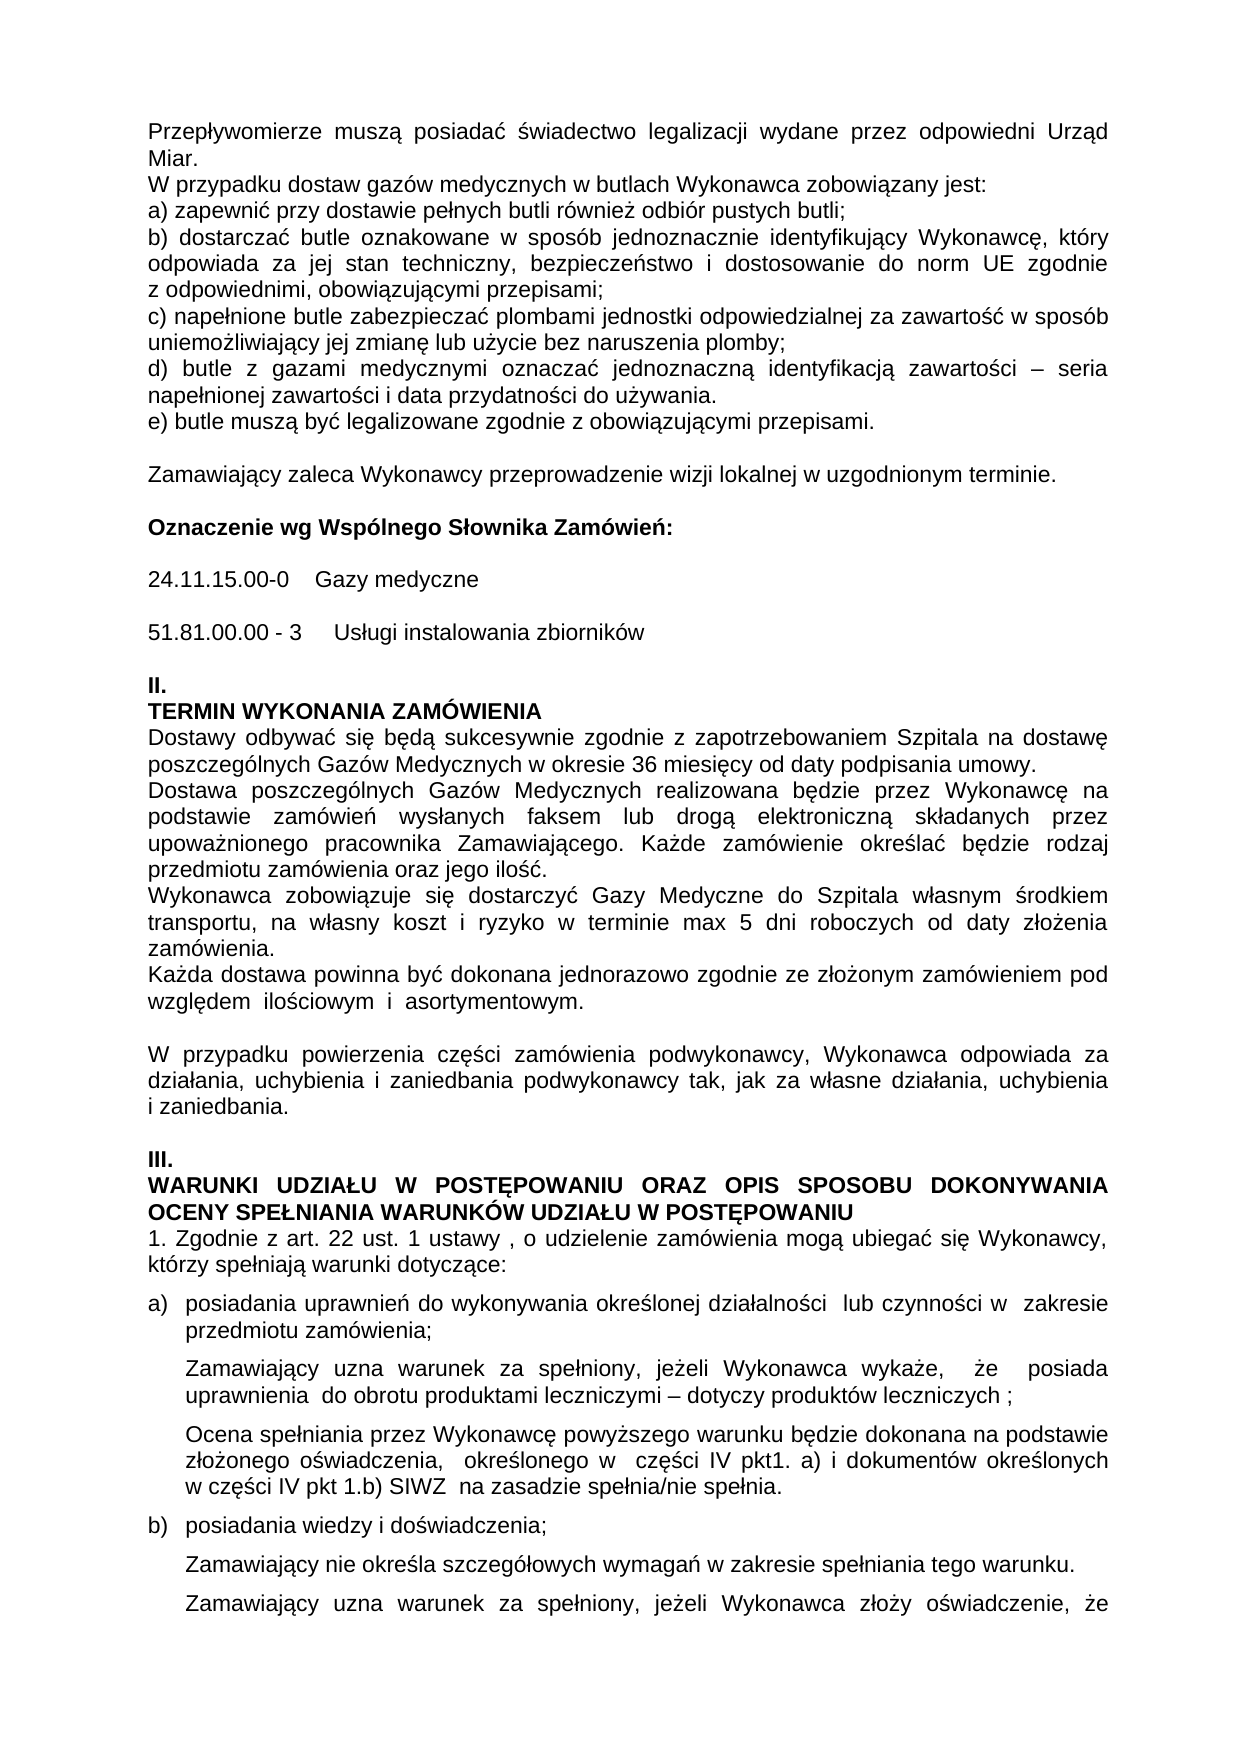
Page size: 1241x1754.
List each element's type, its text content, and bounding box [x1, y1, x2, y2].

text III. [148, 1146, 1109, 1172]
list Zamawiający uzna warunek za spełniony, jeżeli Wykonawca wykaże, że posiada uprawnienia do obrotu produktami leczniczymi – dotyczy produktów leczniczych ; [148, 1355, 1109, 1408]
list posiadania uprawnień do wykonywania określonej działalności lub czynności w zakresie przedmiotu zamówienia; [148, 1290, 1109, 1343]
text Dostawy odbywać się będą sukcesywnie zgodnie z zapotrzebowaniem Szpitala na dostawę poszczególnych Gazów Medycznych w okresie 36 miesięcy od daty podpisania umowy. [148, 724, 1109, 777]
text Oznaczenie wg Wspólnego Słownika Zamówień: [148, 513, 1109, 540]
text Wykonawca zobowiązuje się dostarczyć Gazy Medyczne do Szpitala własnym środkiem transportu, na własny koszt i ryzyko w terminie max 5 dni roboczych od daty złożenia zamówienia. [148, 882, 1109, 961]
text Każda dostawa powinna być dokonana jednorazowo zgodnie ze złożonym zamówieniem pod względem ilościowym i asortymentowym. [148, 961, 1109, 1014]
text c) napełnione butle zabezpieczać plombami jednostki odpowiedzialnej za zawartość w sposób uniemożliwiający jej zmianę lub użycie bez naruszenia plomby; [148, 303, 1109, 355]
text e) butle muszą być legalizowane zgodnie z obowiązującymi przepisami. [148, 408, 1109, 434]
text II. [148, 672, 1109, 698]
text Zamawiający zaleca Wykonawcy przeprowadzenie wizji lokalnej w uzgodnionym terminie. [148, 461, 1109, 487]
list Ocena spełniania przez Wykonawcę powyższego warunku będzie dokonana na podstawie złożonego oświadczenia, określonego w części IV pkt1. a) i dokumentów określonych w części IV pkt 1.b) SIWZ na zasadzie spełnia/nie spełnia. [148, 1421, 1109, 1500]
text d) butle z gazami medycznymi oznaczać jednoznaczną identyfikacją zawartości – seria napełnionej zawartości i data przydatności do używania. [148, 355, 1109, 408]
list Zamawiający uzna warunek za spełniony, jeżeli Wykonawca złoży oświadczenie, że [148, 1590, 1109, 1616]
text WARUNKI UDZIAŁU W POSTĘPOWANIU ORAZ OPIS SPOSOBU DOKONYWANIA OCENY SPEŁNIANIA WARUNKÓW UDZIAŁU W POSTĘPOWANIU [148, 1172, 1109, 1225]
text a) zapewnić przy dostawie pełnych butli również odbiór pustych butli; [148, 197, 1109, 223]
text 1. Zgodnie z art. 22 ust. 1 ustawy , o udzielenie zamówienia mogą ubiegać się Wykonawcy, którzy spełniają warunki dotyczące: [148, 1225, 1109, 1278]
text Dostawa poszczególnych Gazów Medycznych realizowana będzie przez Wykonawcę na podstawie zamówień wysłanych faksem lub drogą elektroniczną składanych przez upoważnionego pracownika Zamawiającego. Każde zamówienie określać będzie rodzaj przedmiotu zamówienia oraz jego ilość. [148, 777, 1109, 882]
text W przypadku dostaw gazów medycznych w butlach Wykonawca zobowiązany jest: [148, 171, 1109, 197]
text 51.81.00.00 - 3 Usługi instalowania zbiorników [148, 619, 1109, 645]
text Przepływomierze muszą posiadać świadectwo legalizacji wydane przez odpowiedni Urząd Miar. [148, 118, 1109, 171]
text 24.11.15.00-0 Gazy medyczne [148, 566, 1109, 592]
text W przypadku powierzenia części zamówienia podwykonawcy, Wykonawca odpowiada za działania, uchybienia i zaniedbania podwykonawcy tak, jak za własne działania, uchybienia i zaniedbania. [148, 1041, 1109, 1119]
text b) dostarczać butle oznakowane w sposób jednoznacznie identyfikujący Wykonawcę, który odpowiada za jej stan techniczny, bezpieczeństwo i dostosowanie do norm UE zgodnie z odpowiednimi, obowiązującymi przepisami; [148, 223, 1109, 303]
list posiadania wiedzy i doświadczenia; [148, 1512, 1109, 1538]
list Zamawiający nie określa szczegółowych wymagań w zakresie spełniania tego warunku. [148, 1551, 1109, 1577]
text TERMIN WYKONANIA ZAMÓWIENIA [148, 698, 1109, 724]
